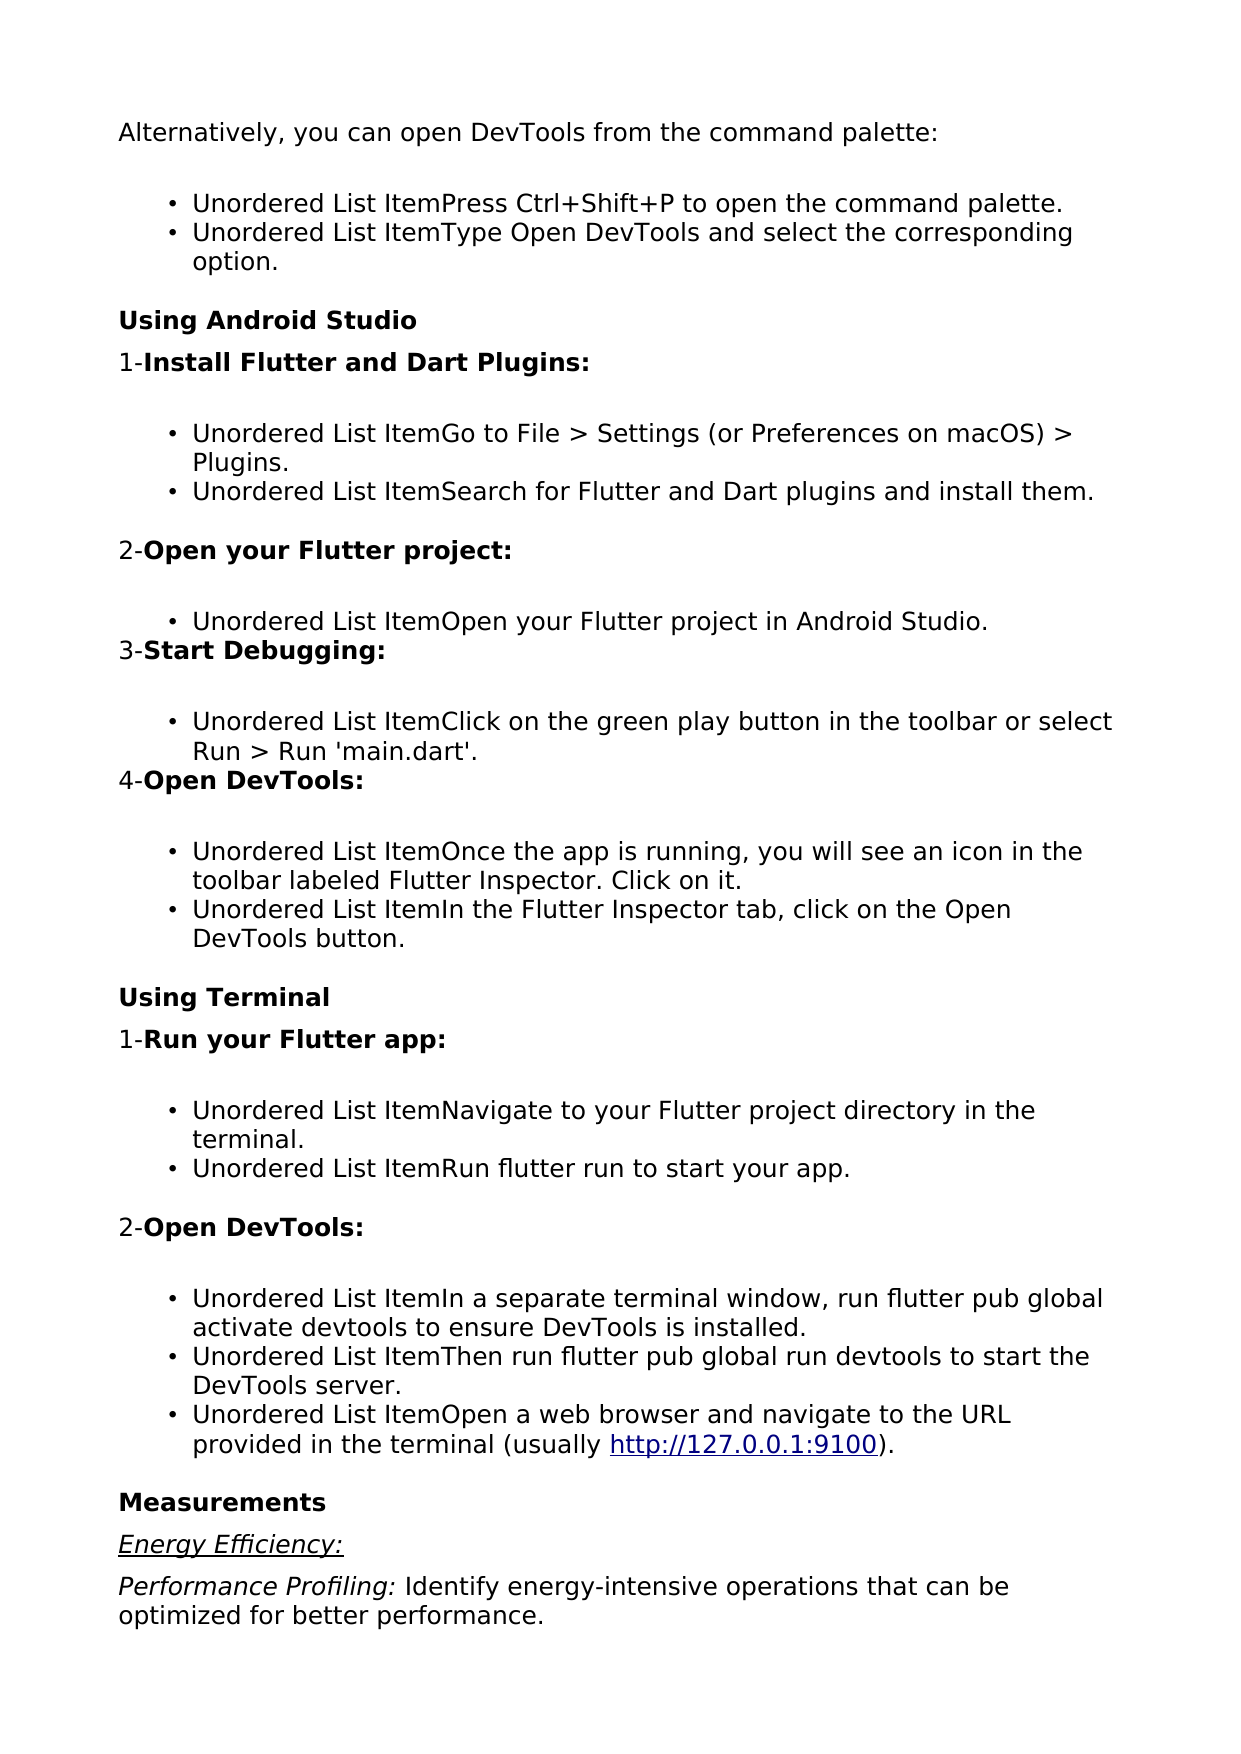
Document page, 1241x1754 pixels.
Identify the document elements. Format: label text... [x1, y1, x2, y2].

list Unordered List ItemIn a separate terminal window, run flutter pub global activate devtools to ensure DevTools is installed. [177, 1284, 1122, 1342]
list Unordered List ItemPress Ctrl+Shift+P to open the command palette. [177, 189, 1122, 218]
text 2-Open your Flutter project: [118, 536, 1122, 565]
text Alternatively, you can open DevTools from the command palette: [118, 118, 1122, 147]
text Measurements [118, 1488, 1122, 1518]
list Unordered List ItemThen run flutter pub global run devtools to start the DevTools server. [177, 1342, 1122, 1401]
text 1-Run your Flutter app: [118, 1025, 1122, 1054]
list Unordered List ItemNavigate to your Flutter project directory in the terminal. [177, 1096, 1122, 1154]
text 4-Open DevTools: [118, 766, 1122, 795]
text 2-Open DevTools: [118, 1213, 1122, 1242]
list Unordered List ItemGo to File > Settings (or Preferences on macOS) > Plugins. [177, 419, 1122, 477]
list Unordered List ItemClick on the green play button in the toolbar or select Run > Run 'main.dart'. [177, 707, 1122, 766]
list Unordered List ItemType Open DevTools and select the corresponding option. [177, 218, 1122, 277]
text 3-Start Debugging: [118, 636, 1122, 666]
list Unordered List ItemOpen your Flutter project in Android Studio. [177, 607, 1122, 636]
text Using Android Studio [118, 306, 1122, 335]
list Unordered List ItemOnce the app is running, you will see an icon in the toolbar labeled Flutter Inspector. Click on it. [177, 837, 1122, 895]
list Unordered List ItemRun flutter run to start your app. [177, 1154, 1122, 1183]
text Using Terminal [118, 983, 1122, 1012]
list Unordered List ItemSearch for Flutter and Dart plugins and install them. [177, 477, 1122, 507]
text Performance Profiling: Identify energy-intensive operations that can be optimized for better performance. [118, 1572, 1122, 1630]
text Energy Efficiency: [118, 1530, 1122, 1559]
text 1-Install Flutter and Dart Plugins: [118, 348, 1122, 377]
list Unordered List ItemIn the Flutter Inspector tab, click on the Open DevTools button. [177, 895, 1122, 954]
list Unordered List ItemOpen a web browser and navigate to the URL provided in the terminal (usually http://127.0.0.1:9100). [177, 1401, 1122, 1459]
